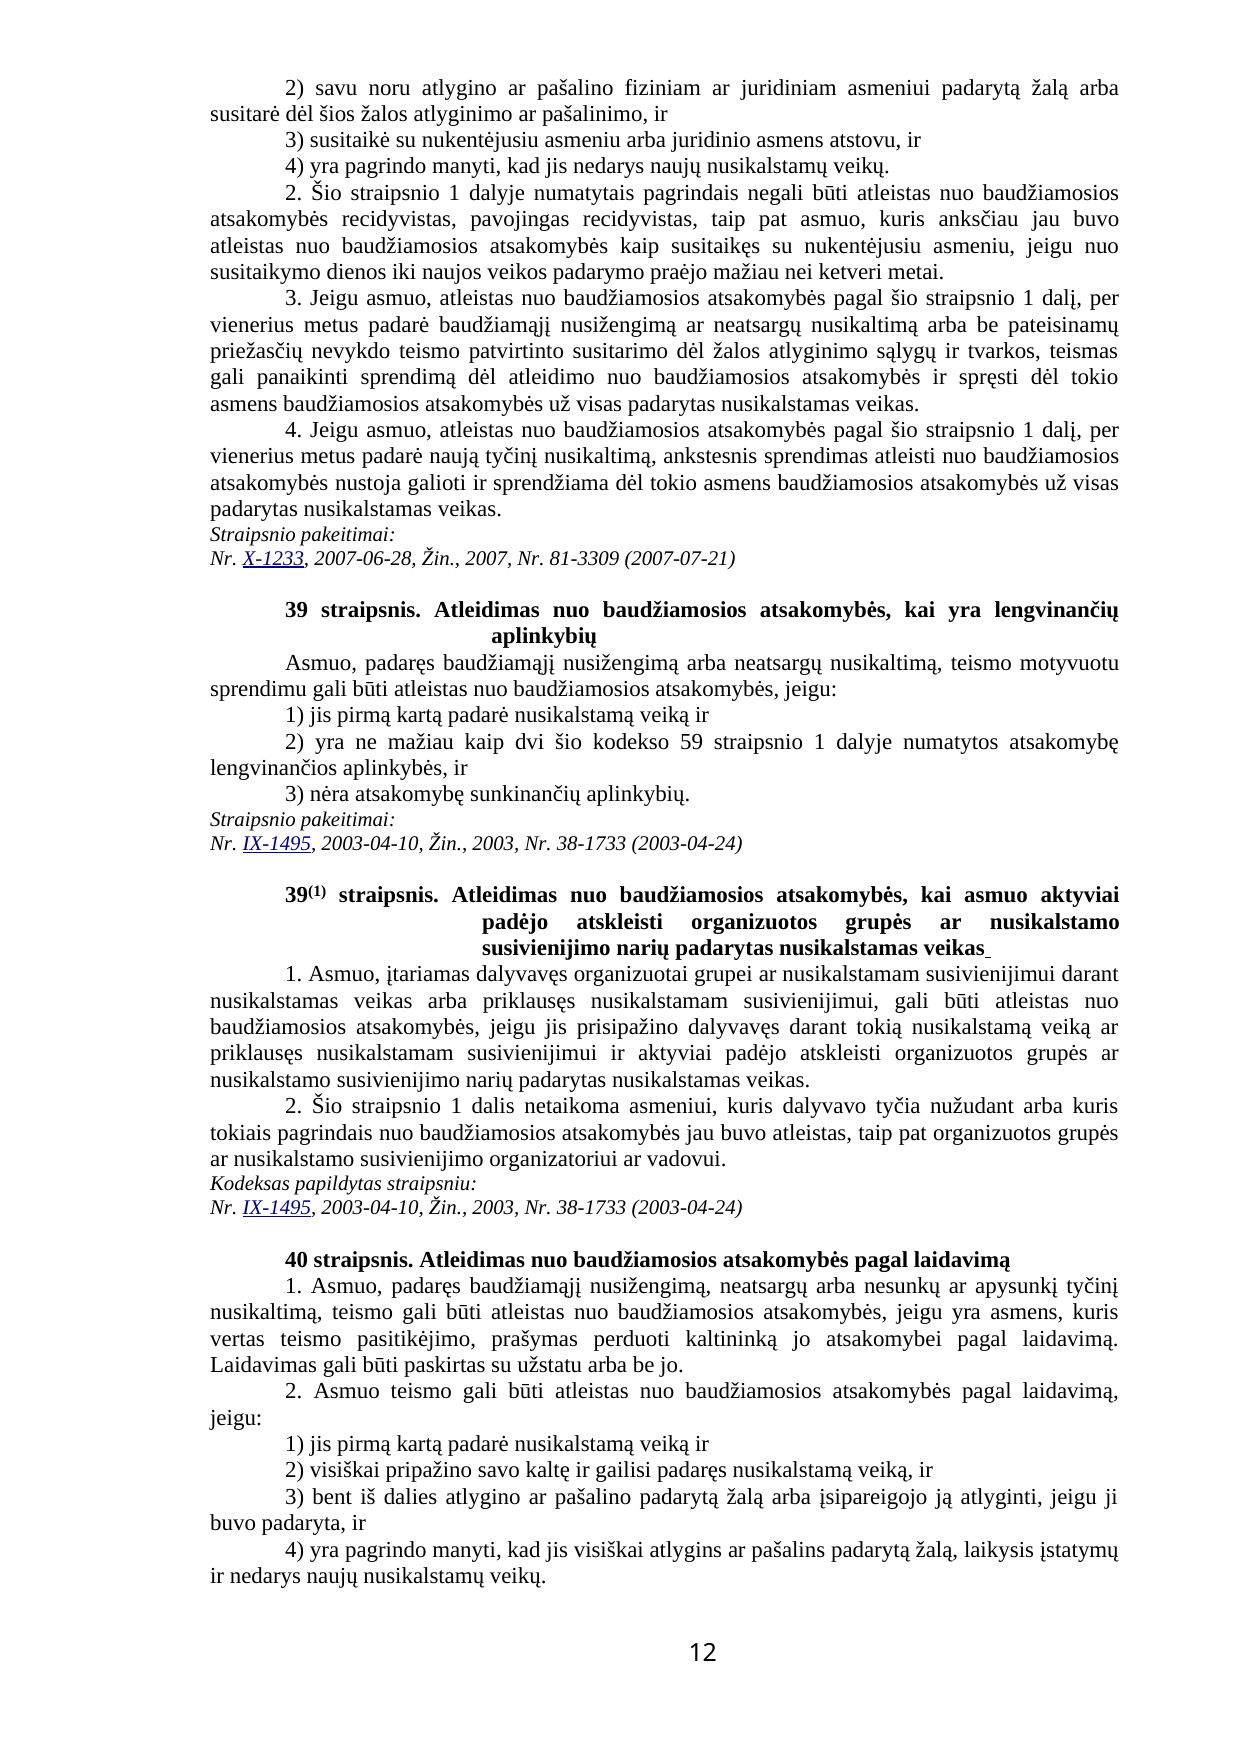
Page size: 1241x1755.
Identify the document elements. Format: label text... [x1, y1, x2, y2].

text Kodeksas papildytas straipsniu: [210, 1171, 1120, 1195]
text 2) yra ne mažiau kaip dvi šio kodekso 59 straipsnio 1 dalyje numatytos atsakomybę lengvinančios aplinkybės, ir [210, 728, 1120, 781]
text 3) bent iš dalies atlygino ar pašalino padarytą žalą arba įsipareigojo ją atlyginti, jeigu ji buvo padaryta, ir [210, 1483, 1120, 1536]
text 1) jis pirmą kartą padarė nusikalstamą veiką ir [210, 701, 1120, 728]
text 39(1) straipsnis. Atleidimas nuo baudžiamosios atsakomybės, kai asmuo aktyviai padėjo atskleisti organizuotos grupės ar nusikalstamo susivienijimo narių padarytas nusikalstamas veikas [285, 881, 1120, 960]
text 2. Šio straipsnio 1 dalyje numatytais pagrindais negali būti atleistas nuo baudžiamosios atsakomybės recidyvistas, pavojingas recidyvistas, taip pat asmuo, kuris anksčiau jau buvo atleistas nuo baudžiamosios atsakomybės kaip susitaikęs su nukentėjusiu asmeniu, jeigu nuo susitaikymo dienos iki naujos veikos padarymo praėjo mažiau nei ketveri metai. [210, 179, 1120, 284]
text 2. Asmuo teismo gali būti atleistas nuo baudžiamosios atsakomybės pagal laidavimą, jeigu: [210, 1377, 1120, 1430]
text 2. Šio straipsnio 1 dalis netaikoma asmeniui, kuris dalyvavo tyčia nužudant arba kuris tokiais pagrindais nuo baudžiamosios atsakomybės jau buvo atleistas, taip pat organizuotos grupės ar nusikalstamo susivienijimo organizatoriui ar vadovui. [210, 1092, 1120, 1171]
text 3) susitaikė su nukentėjusiu asmeniu arba juridinio asmens atstovu, ir [210, 126, 1120, 153]
text 39 straipsnis. Atleidimas nuo baudžiamosios atsakomybės, kai yra lengvinančių aplinkybių [285, 596, 1120, 649]
text 2) visiškai pripažino savo kaltę ir gailisi padaręs nusikalstamą veiką, ir [210, 1457, 1120, 1483]
text 1. Asmuo, padaręs baudžiamąjį nusižengimą, neatsargų arba nesunkų ar apysunkį tyčinį nusikaltimą, teismo gali būti atleistas nuo baudžiamosios atsakomybės, jeigu yra asmens, kuris vertas teismo pasitikėjimo, prašymas perduoti kaltininką jo atsakomybei pagal laidavimą. Laidavimas gali būti paskirtas su užstatu arba be jo. [210, 1272, 1120, 1377]
text Asmuo, padaręs baudžiamąjį nusižengimą arba neatsargų nusikaltimą, teismo motyvuotu sprendimu gali būti atleistas nuo baudžiamosios atsakomybės, jeigu: [210, 649, 1120, 701]
text 3) nėra atsakomybę sunkinančių aplinkybių. [210, 781, 1120, 807]
text Straipsnio pakeitimai: [210, 522, 1120, 546]
text Straipsnio pakeitimai: [210, 807, 1120, 831]
text Nr. IX-1495, 2003-04-10, Žin., 2003, Nr. 38-1733 (2003-04-24) [210, 1195, 1120, 1219]
text Nr. X-1233, 2007-06-28, Žin., 2007, Nr. 81-3309 (2007-07-21) [210, 546, 1120, 570]
text 40 straipsnis. Atleidimas nuo baudžiamosios atsakomybės pagal laidavimą [210, 1246, 1120, 1272]
text 4) yra pagrindo manyti, kad jis nedarys naujų nusikalstamų veikų. [210, 153, 1120, 179]
text 3. Jeigu asmuo, atleistas nuo baudžiamosios atsakomybės pagal šio straipsnio 1 dalį, per vienerius metus padarė baudžiamąjį nusižengimą ar neatsargų nusikaltimą arba be pateisinamų priežasčių nevykdo teismo patvirtinto susitarimo dėl žalos atlyginimo sąlygų ir tvarkos, teismas gali panaikinti sprendimą dėl atleidimo nuo baudžiamosios atsakomybės ir spręsti dėl tokio asmens baudžiamosios atsakomybės už visas padarytas nusikalstamas veikas. [210, 284, 1120, 416]
text 1. Asmuo, įtariamas dalyvavęs organizuotai grupei ar nusikalstamam susivienijimui darant nusikalstamas veikas arba priklausęs nusikalstamam susivienijimui, gali būti atleistas nuo baudžiamosios atsakomybės, jeigu jis prisipažino dalyvavęs darant tokią nusikalstamą veiką ar priklausęs nusikalstamam susivienijimui ir aktyviai padėjo atskleisti organizuotos grupės ar nusikalstamo susivienijimo narių padarytas nusikalstamas veikas. [210, 960, 1120, 1092]
text 4. Jeigu asmuo, atleistas nuo baudžiamosios atsakomybės pagal šio straipsnio 1 dalį, per vienerius metus padarė naują tyčinį nusikaltimą, ankstesnis sprendimas atleisti nuo baudžiamosios atsakomybės nustoja galioti ir sprendžiama dėl tokio asmens baudžiamosios atsakomybės už visas padarytas nusikalstamas veikas. [210, 416, 1120, 522]
text 4) yra pagrindo manyti, kad jis visiškai atlygins ar pašalins padarytą žalą, laikysis įstatymų ir nedarys naujų nusikalstamų veikų. [210, 1536, 1120, 1588]
text 1) jis pirmą kartą padarė nusikalstamą veiką ir [210, 1430, 1120, 1457]
text 2) savu noru atlygino ar pašalino fiziniam ar juridiniam asmeniui padarytą žalą arba susitarė dėl šios žalos atlyginimo ar pašalinimo, ir [210, 73, 1120, 126]
text Nr. IX-1495, 2003-04-10, Žin., 2003, Nr. 38-1733 (2003-04-24) [210, 831, 1120, 855]
